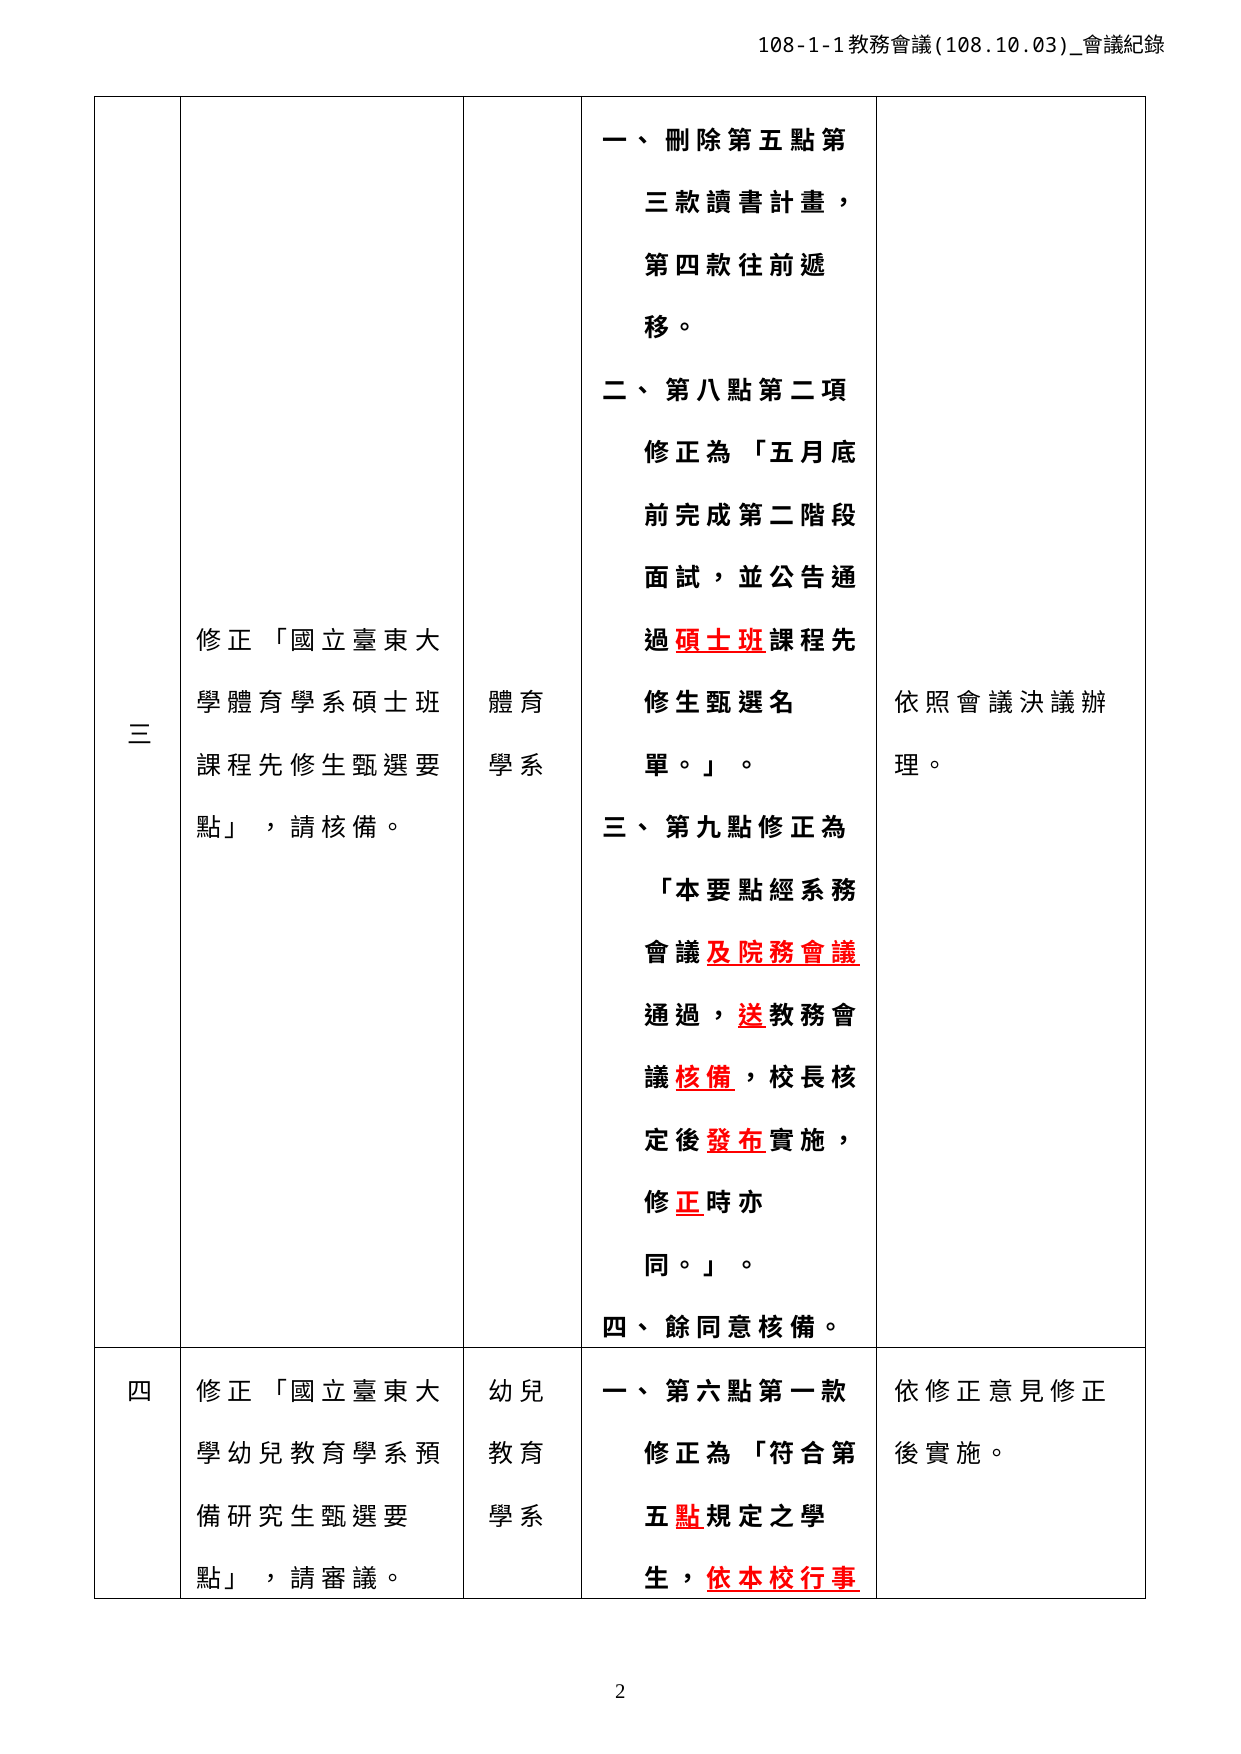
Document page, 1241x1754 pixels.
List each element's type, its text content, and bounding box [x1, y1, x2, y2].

table_cell 修正「國立臺東大學幼兒教育學系預備研究生甄選要點」，請審議。 [181, 1348, 463, 1598]
table_cell 四 [95, 1348, 180, 1598]
table_cell 三 [95, 97, 180, 1347]
table_cell 依照會議決議辦理。 [877, 97, 1145, 1347]
table_cell 幼兒教育學系 [464, 1348, 581, 1598]
table_cell 體育學系 [464, 97, 581, 1347]
table_cell 一、刪除第五點第三款讀書計畫，第四款往前遞移。 二、第八點第二項修正為「五月底前完成第二階段面試，並公告通過碩士班課程先修生甄選名單。」。 三、第九點修正為「本要點經系務會議及院務會議通過，送教務會議核備，校長核定後發布實施，修正時亦同。」。 四、餘同意核備。 [582, 97, 876, 1347]
table_cell 修正「國立臺東大學體育學系碩士班課程先修生甄選要點」，請核備。 [181, 97, 463, 1347]
table_cell 一、第六點第一款修正為「符合第五點規定之學生，依本校行事 [582, 1348, 876, 1598]
table_cell 依修正意見修正後實施。 [877, 1348, 1145, 1598]
